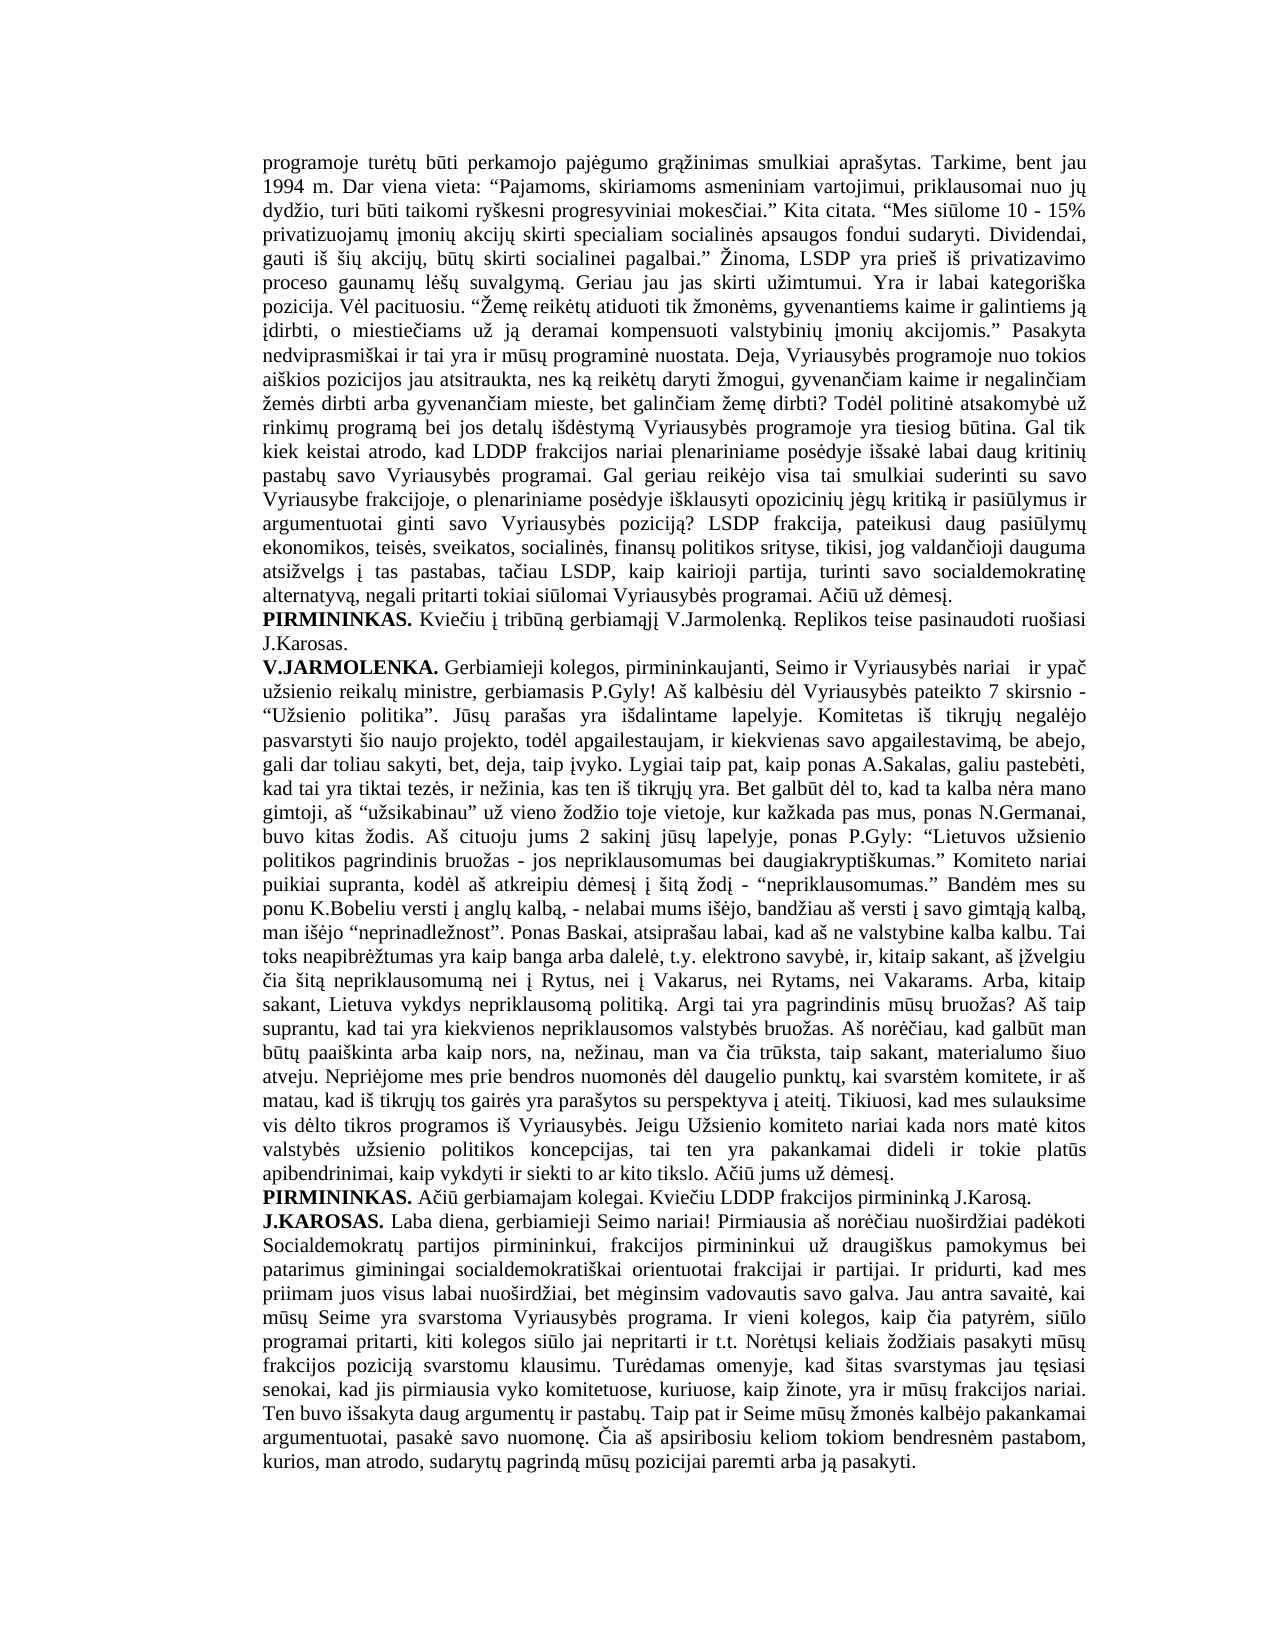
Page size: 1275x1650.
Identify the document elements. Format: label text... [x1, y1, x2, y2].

text PIRMININKAS. Kviečiu į tribūną gerbiamąjį V.Jarmolenką. Replikos teise pasinaudoti ruošiasi J.Karosas. [262, 607, 1087, 655]
text J.KAROSAS. Laba diena, gerbiamieji Seimo nariai! Pirmiausia aš norėčiau nuoširdžiai padėkoti Socialdemokratų partijos pirmininkui, frakcijos pirmininkui už draugiškus pamokymus bei patarimus giminingai socialdemokratiškai orientuotai frakcijai ir partijai. Ir pridurti, kad mes priimam juos visus labai nuoširdžiai, bet mėginsim vadovautis savo galva. Jau antra savaitė, kai mūsų Seime yra svarstoma Vyriausybės programa. Ir vieni kolegos, kaip čia patyrėm, siūlo programai pritarti, kiti kolegos siūlo jai nepritarti ir t.t. Norėtųsi keliais žodžiais pasakyti mūsų frakcijos poziciją svarstomu klausimu. Turėdamas omenyje, kad šitas svarstymas jau tęsiasi senokai, kad jis pirmiausia vyko komitetuose, kuriuose, kaip žinote, yra ir mūsų frakcijos nariai. Ten buvo išsakyta daug argumentų ir pastabų. Taip pat ir Seime mūsų žmonės kalbėjo pakankamai argumentuotai, pasakė savo nuomonę. Čia aš apsiribosiu keliom tokiom bendresnėm pastabom, kurios, man atrodo, sudarytų pagrindą mūsų pozicijai paremti arba ją pasakyti. [262, 1209, 1087, 1473]
text V.JARMOLENKA. Gerbiamieji kolegos, pirmininkaujanti, Seimo ir Vyriausybės nariai ir ypač užsienio reikalų ministre, gerbiamasis P.Gyly! Aš kalbėsiu dėl Vyriausybės pateikto 7 skirsnio - “Užsienio politika”. Jūsų parašas yra išdalintame lapelyje. Komitetas iš tikrųjų negalėjo pasvarstyti šio naujo projekto, todėl apgailestaujam, ir kiekvienas savo apgailestavimą, be abejo, gali dar toliau sakyti, bet, deja, taip įvyko. Lygiai taip pat, kaip ponas A.Sakalas, galiu pastebėti, kad tai yra tiktai tezės, ir nežinia, kas ten iš tikrųjų yra. Bet galbūt dėl to, kad ta kalba nėra mano gimtoji, aš “užsikabinau” už vieno žodžio toje vietoje, kur kažkada pas mus, ponas N.Germanai, buvo kitas žodis. Aš cituoju jums 2 sakinį jūsų lapelyje, ponas P.Gyly: “Lietuvos užsienio politikos pagrindinis bruožas - jos nepriklausomumas bei daugiakryptiškumas.” Komiteto nariai puikiai supranta, kodėl aš atkreipiu dėmesį į šitą žodį - “nepriklausomumas.” Bandėm mes su ponu K.Bobeliu versti į anglų kalbą, - nelabai mums išėjo, bandžiau aš versti į savo gimtąją kalbą, man išėjo “neprinadležnost”. Ponas Baskai, atsiprašau labai, kad aš ne valstybine kalba kalbu. Tai toks neapibrėžtumas yra kaip banga arba dalelė, t.y. elektrono savybė, ir, kitaip sakant, aš įžvelgiu čia šitą nepriklausomumą nei į Rytus, nei į Vakarus, nei Rytams, nei Vakarams. Arba, kitaip sakant, Lietuva vykdys nepriklausomą politiką. Argi tai yra pagrindinis mūsų bruožas? Aš taip suprantu, kad tai yra kiekvienos nepriklausomos valstybės bruožas. Aš norėčiau, kad galbūt man būtų paaiškinta arba kaip nors, na, nežinau, man va čia trūksta, taip sakant, materialumo šiuo atveju. Nepriėjome mes prie bendros nuomonės dėl daugelio punktų, kai svarstėm komitete, ir aš matau, kad iš tikrųjų tos gairės yra parašytos su perspektyva į ateitį. Tikiuosi, kad mes sulauksime vis dėlto tikros programos iš Vyriausybės. Jeigu Užsienio komiteto nariai kada nors matė kitos valstybės užsienio politikos koncepcijas, tai ten yra pakankamai dideli ir tokie platūs apibendrinimai, kaip vykdyti ir siekti to ar kito tikslo. Ačiū jums už dėmesį. [262, 655, 1087, 1185]
text PIRMININKAS. Ačiū gerbiamajam kolegai. Kviečiu LDDP frakcijos pirmininką J.Karosą. [262, 1185, 1087, 1209]
text programoje turėtų būti perkamojo pajėgumo grąžinimas smulkiai aprašytas. Tarkime, bent jau 1994 m. Dar viena vieta: “Pajamoms, skiriamoms asmeniniam vartojimui, priklausomai nuo jų dydžio, turi būti taikomi ryškesni progresyviniai mokesčiai.” Kita citata. “Mes siūlome 10 - 15% privatizuojamų įmonių akcijų skirti specialiam socialinės apsaugos fondui sudaryti. Dividendai, gauti iš šių akcijų, būtų skirti socialinei pagalbai.” Žinoma, LSDP yra prieš iš privatizavimo proceso gaunamų lėšų suvalgymą. Geriau jau jas skirti užimtumui. Yra ir labai kategoriška pozicija. Vėl pacituosiu. “Žemę reikėtų atiduoti tik žmonėms, gyvenantiems kaime ir galintiems ją įdirbti, o miestiečiams už ją deramai kompensuoti valstybinių įmonių akcijomis.” Pasakyta nedviprasmiškai ir tai yra ir mūsų programinė nuostata. Deja, Vyriausybės programoje nuo tokios aiškios pozicijos jau atsitraukta, nes ką reikėtų daryti žmogui, gyvenančiam kaime ir negalinčiam žemės dirbti arba gyvenančiam mieste, bet galinčiam žemę dirbti? Todėl politinė atsakomybė už rinkimų programą bei jos detalų išdėstymą Vyriausybės programoje yra tiesiog būtina. Gal tik kiek keistai atrodo, kad LDDP frakcijos nariai plenariniame posėdyje išsakė labai daug kritinių pastabų savo Vyriausybės programai. Gal geriau reikėjo visa tai smulkiai suderinti su savo Vyriausybe frakcijoje, o plenariniame posėdyje išklausyti opozicinių jėgų kritiką ir pasiūlymus ir argumentuotai ginti savo Vyriausybės poziciją? LSDP frakcija, pateikusi daug pasiūlymų ekonomikos, teisės, sveikatos, socialinės, finansų politikos srityse, tikisi, jog valdančioji dauguma atsižvelgs į tas pastabas, tačiau LSDP, kaip kairioji partija, turinti savo socialdemokratinę alternatyvą, negali pritarti tokiai siūlomai Vyriausybės programai. Ačiū už dėmesį. [262, 150, 1087, 607]
